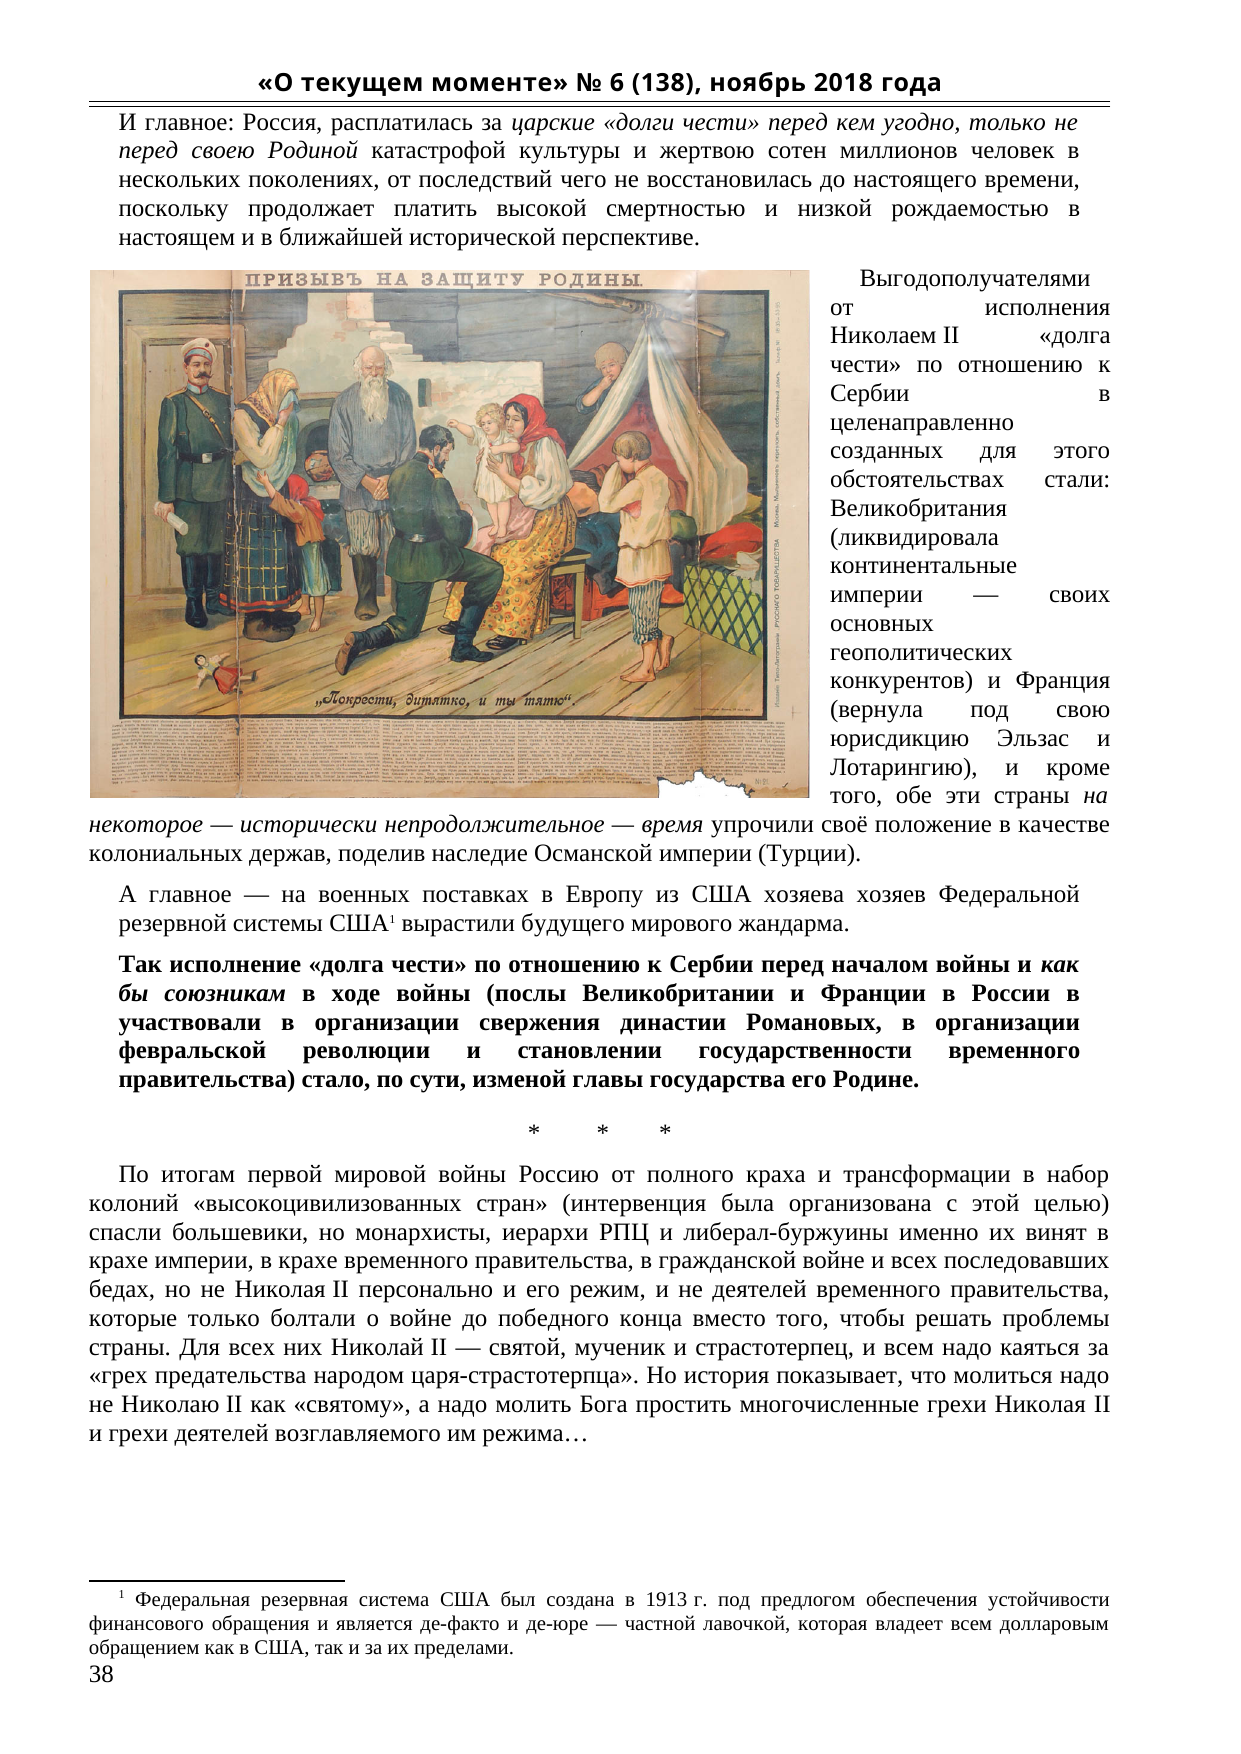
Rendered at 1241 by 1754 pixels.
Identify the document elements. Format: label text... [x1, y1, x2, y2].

text Так исполнение «долга чести» по отношению к Сербии перед началом войны и как бы союзникам в ходе войны (послы Великобритании и Франции в России в участвовали в организации свержения династии Романовых, в организации февральской революции и становлении государственности временного правительства) стало, по сути, изменой главы государства его Родине. [118, 949, 1081, 1093]
text И главное: Россия, расплатилась за царские «долги чести» перед кем угодно, только не перед своею Родиной катастрофой культуры и жертвою сотен миллионов человек в нескольких поколениях, от последствий чего не восстановилась до настоящего времени, поскольку продолжает платить высокой смертностью и низкой рождаемостью в настоящем и в ближайшей исторической перспективе. [118, 107, 1081, 250]
text По итогам первой мировой войны Россию от полного краха и трансформации в набор колоний «высокоцивилизованных стран» (интервенция была организована с этой целью) спасли большевики, но монархисты, иерархи РПЦ и либерал-буржуины именно их винят в крахе империи, в крахе временного правительства, в гражданской войне и всех последовавших бедах, но не Николая II персонально и его режим, и не деятелей временного правительства, которые только болтали о войне до победного конца вместо того, чтобы решать проблемы страны. Для всех них Николай II — святой, мученик и страстотерпец, и всем надо каяться за «грех предательства народом царя-страстотерпца». Но история показывает, что молиться надо не Николаю II как «святому», а надо молить Бога простить многочисленные грехи Николая II и грехи деятелей возглавляемого им режима… [89, 1159, 1110, 1447]
text * * * [89, 1118, 1110, 1147]
text Федеральная резервная система США был создана в 1913 г. под предлогом обеспечения устойчивости финансового обращения и является де-факто и де-юре — частной лавочкой, которая владеет всем долларовым обращением как в США, так и за их пределами. [89, 1587, 1110, 1659]
text Выгодополучателями от исполнения Николаем II «долга чести» по отношению к Сербии в целенаправленно созданных для этого обстоятельствах стали: Великобритания (ликвидировала континентальные империи — своих основных геополитических конкурентов) и Франция (вернула под свою юрисдикцию Эльзас и Лотарингию), и кроме того, обе эти страны на некоторое — исторически непродолжительное — время упрочили своё положение в качестве колониальных держав, поделив наследие Османской империи (Турции). [89, 263, 1110, 867]
picture [90, 270, 810, 798]
text А главное — на военных поставках в Европу из США хозяева хозяев Федеральной резервной системы США вырастили будущего мирового жандарма. [118, 879, 1081, 937]
